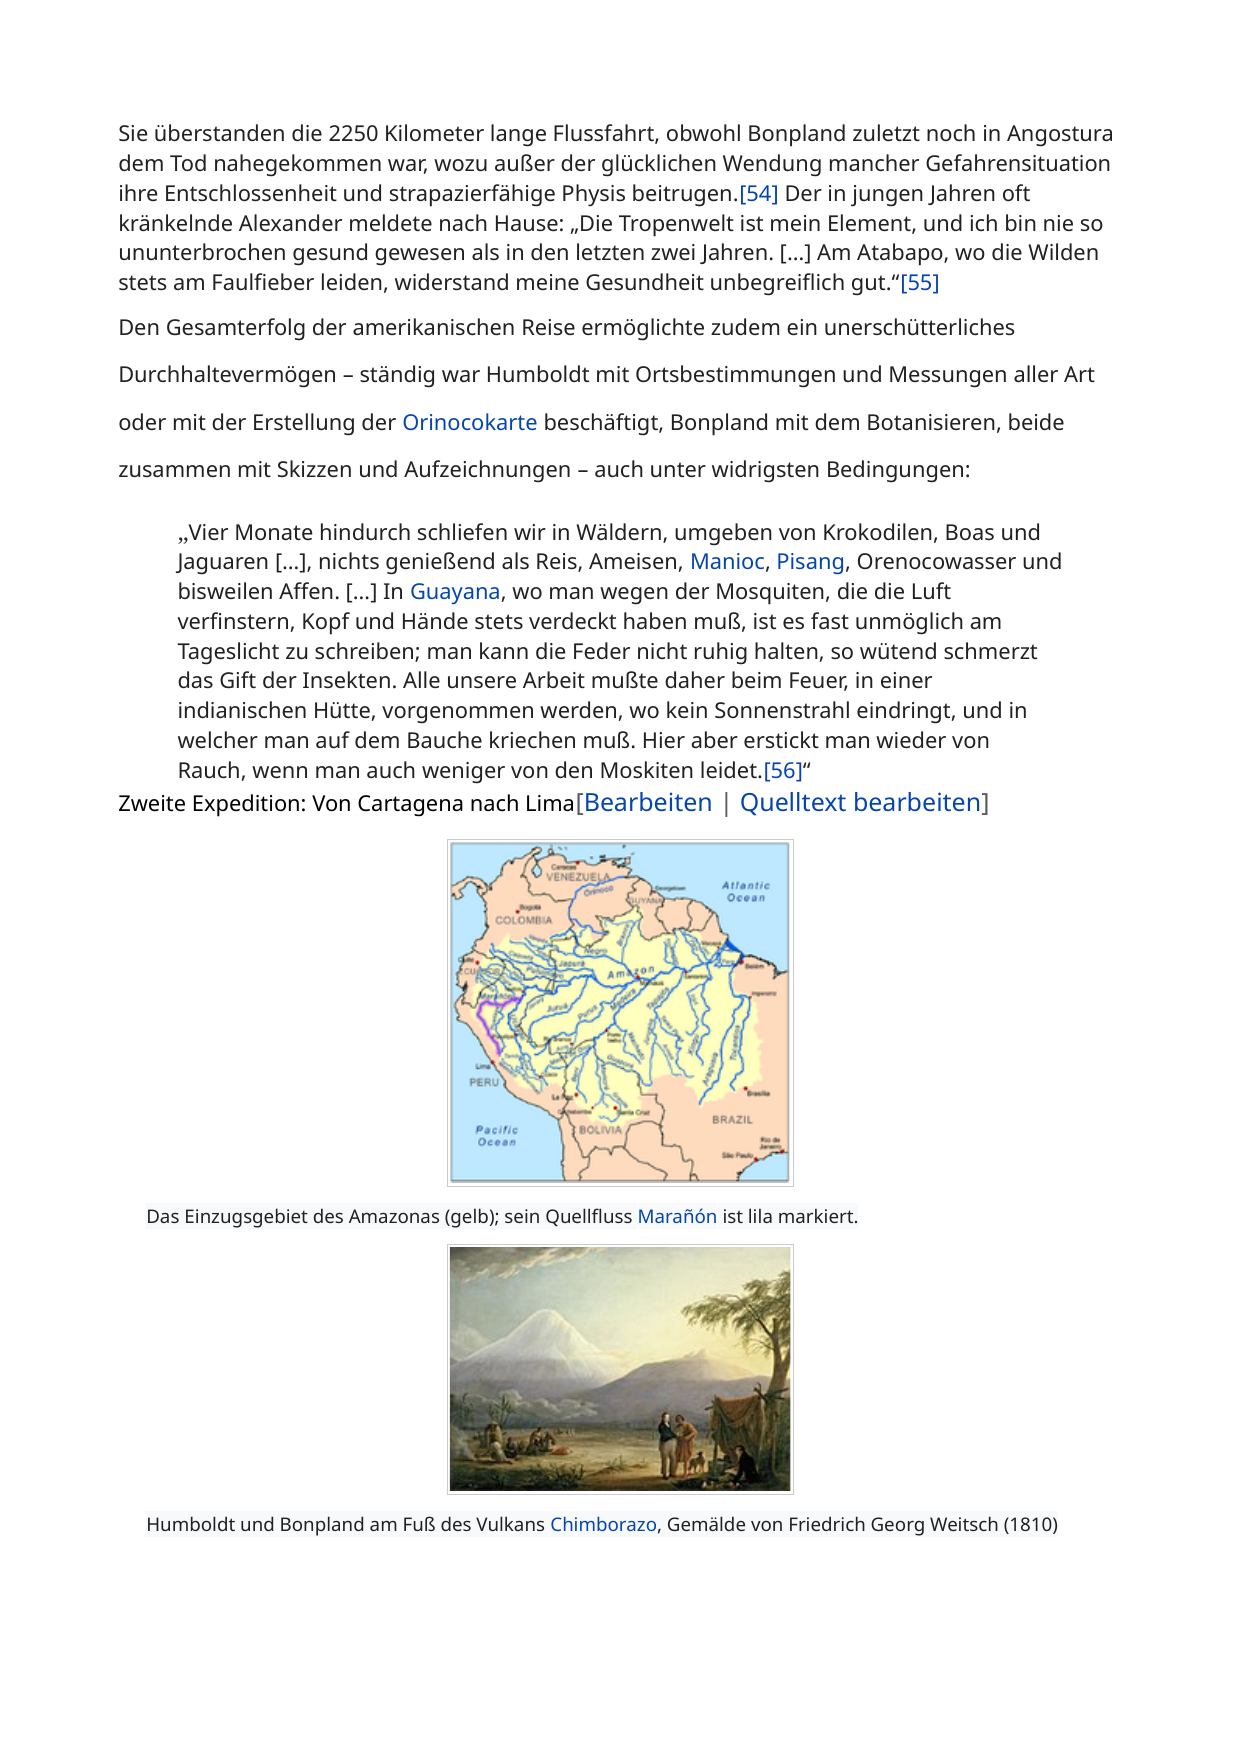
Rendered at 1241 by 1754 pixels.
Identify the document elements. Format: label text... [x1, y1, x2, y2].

picture [449, 1247, 791, 1491]
text Sie überstanden die 2250 Kilometer lange Flussfahrt, obwohl Bonpland zuletzt noch in Angostura dem Tod nahegekommen war, wozu außer der glücklichen Wendung mancher Gefahrensituation ihre Entschlossenheit und strapazierfähige Physis beitrugen.[54] Der in jungen Jahren oft kränkelnde Alexander meldete nach Hause: „Die Tropenwelt ist mein Element, und ich bin nie so ununterbrochen gesund gewesen als in den letzten zwei Jahren. […] Am Atabapo, wo die Wilden stets am Faulfieber leiden, widerstand meine Gesundheit unbegreiflich gut.“[55] [118, 118, 1122, 297]
text Humboldt und Bonpland am Fuß des Vulkans Chimborazo, Gemälde von Friedrich Georg Weitsch (1810) [123, 1511, 1122, 1537]
text „Vier Monate hindurch schliefen wir in Wäldern, umgeben von Krokodilen, Boas und Jaguaren […], nichts genießend als Reis, Ameisen, Manioc, Pisang, Orenocowasser und bisweilen Affen. […] In Guayana, wo man wegen der Mosquiten, die die Luft verfinstern, Kopf und Hände stets verdeckt haben muß, ist es fast unmöglich am Tageslicht zu schreiben; man kann die Feder nicht ruhig halten, so wütend schmerzt das Gift der Insekten. Alle unsere Arbeit mußte daher beim Feuer, in einer indianischen Hütte, vorgenommen werden, wo kein Sonnenstrahl eindringt, und in welcher man auf dem Bauche kriechen muß. Hier aber erstickt man wieder von Rauch, wenn man auch weniger von den Moskiten leidet.[56]“ [177, 516, 1063, 784]
text Das Einzugsgebiet des Amazonas (gelb); sein Quellfluss Marañón ist lila markiert. [123, 1203, 1122, 1229]
picture [449, 842, 791, 1183]
subtitle Zweite Expedition: Von Cartagena nach Lima[Bearbeiten | Quelltext bearbeiten] [118, 784, 1122, 819]
text Den Gesamterfolg der amerikanischen Reise ermöglichte zudem ein unerschütterliches Durchhaltevermögen – ständig war Humboldt mit Ortsbestimmungen und Messungen aller Art oder mit der Erstellung der Orinocokarte beschäftigt, Bonpland mit dem Botanisieren, beide zusammen mit Skizzen und Aufzeichnungen – auch unter widrigsten Bedingungen: [118, 311, 1122, 484]
